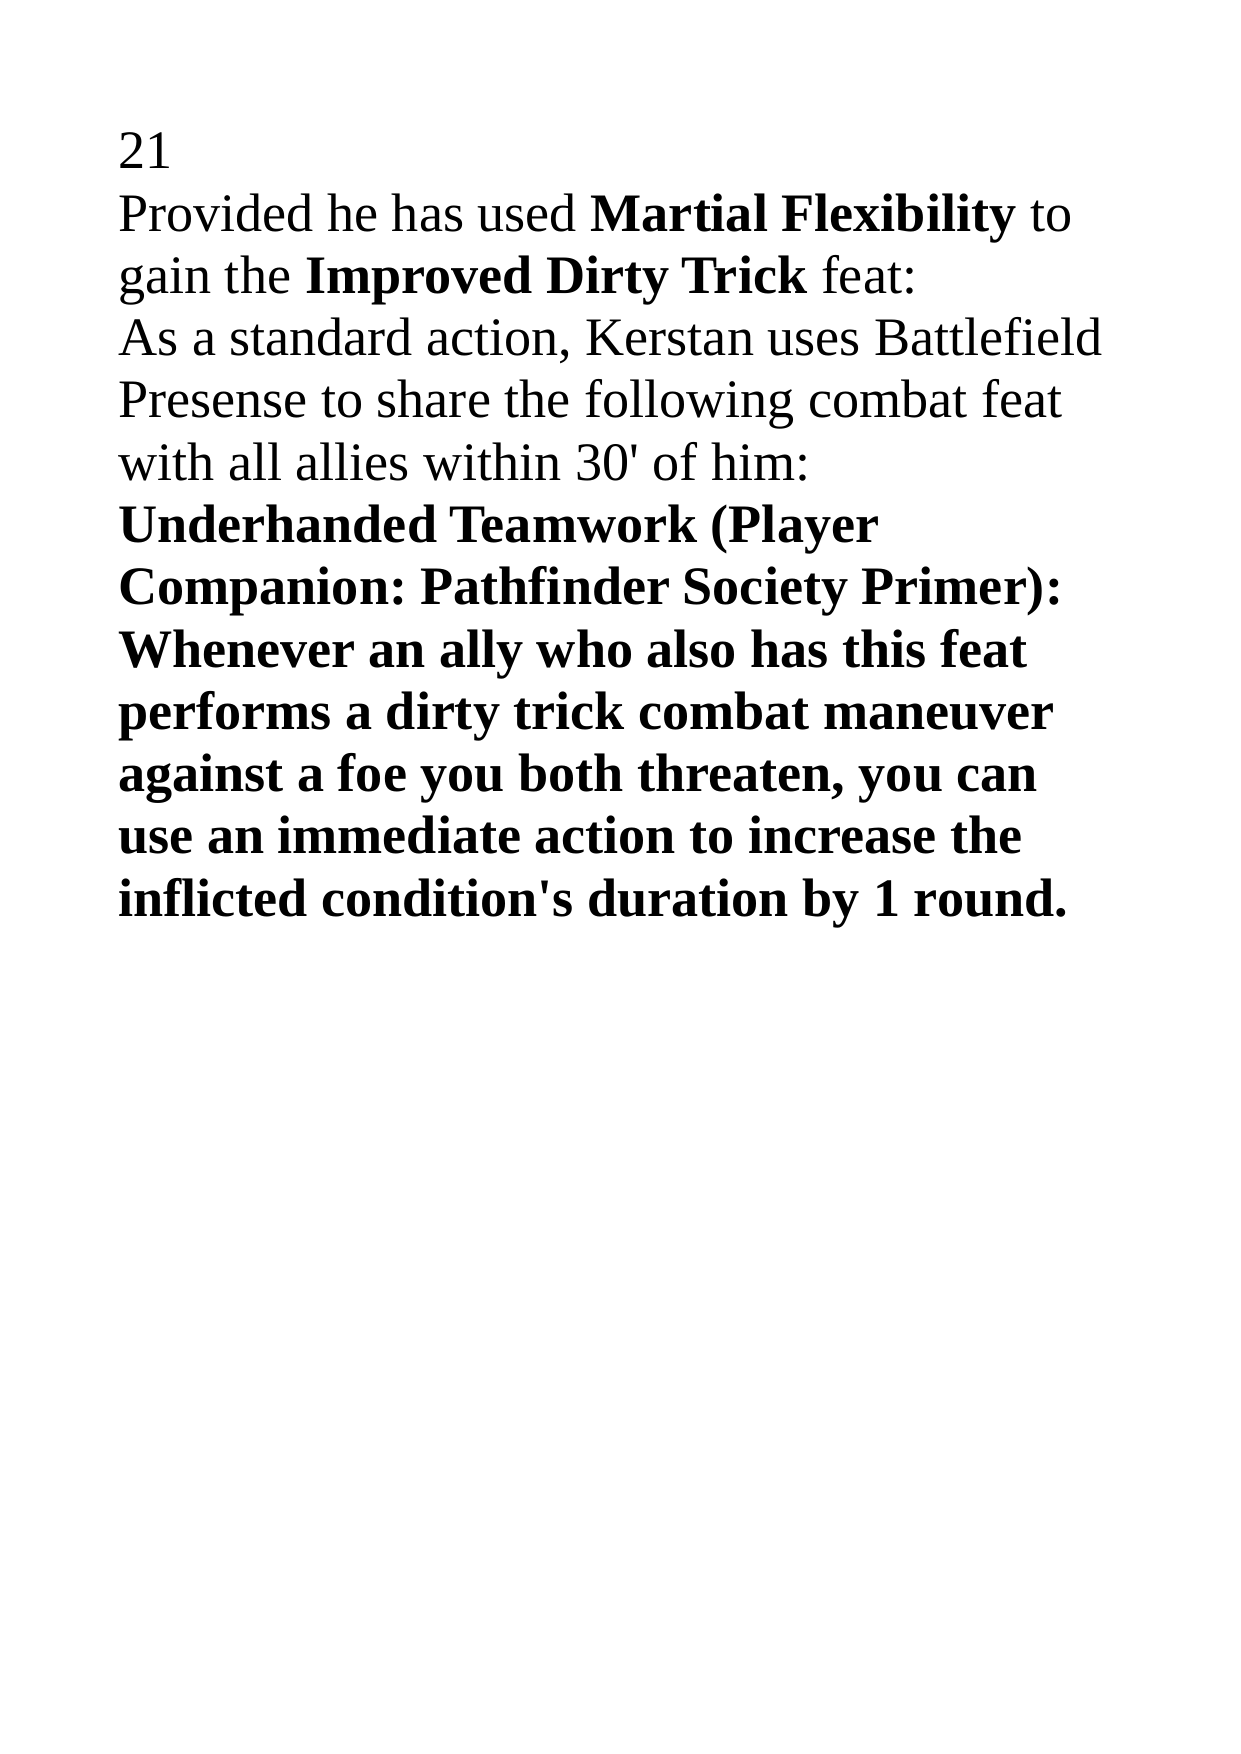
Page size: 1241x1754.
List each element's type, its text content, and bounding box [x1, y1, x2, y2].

text 21 Provided he has used Martial Flexibility to gain the Improved Dirty Trick feat: [118, 118, 1122, 305]
text As a standard action, Kerstan uses Battlefield Presense to share the following combat feat with all allies within 30' of him: Underhanded Teamwork (Player Companion: Pathfinder Society Primer): Whenever an ally who also has this feat performs a dirty trick combat maneuver against a foe you both threaten, you can use an immediate action to increase the inflicted condition's duration by 1 round. [118, 305, 1122, 928]
